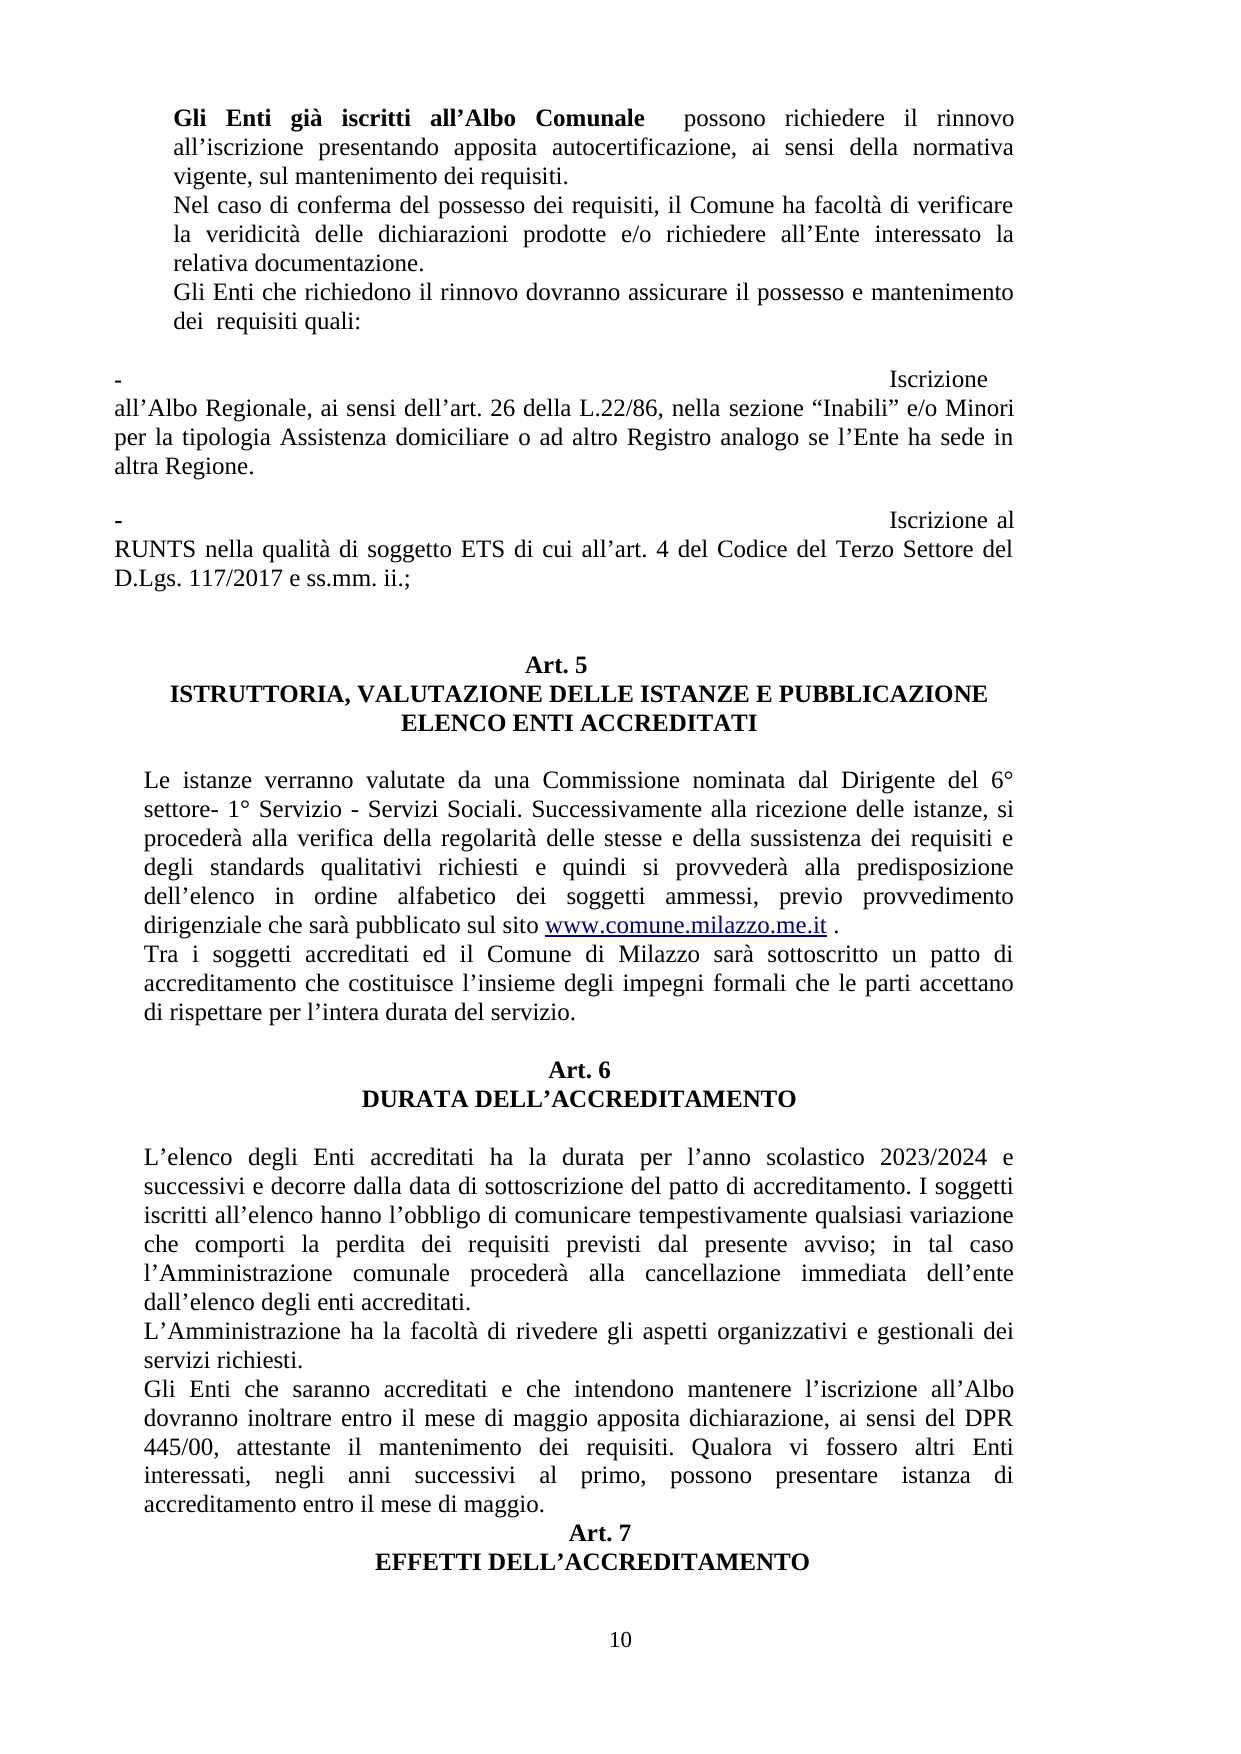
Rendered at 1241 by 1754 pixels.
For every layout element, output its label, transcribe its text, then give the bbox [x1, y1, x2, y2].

text L’elenco degli Enti accreditati ha la durata per l’anno scolastico 2023/2024 e successivi e decorre dalla data di sottoscrizione del patto di accreditamento. I soggetti iscritti all’elenco hanno l’obbligo di comunicare tempestivamente qualsiasi variazione che comporti la perdita dei requisiti previsti dal presente avviso; in tal caso l’Amministrazione comunale procederà alla cancellazione immediata dell’ente dall’elenco degli enti accreditati. [144, 1142, 1015, 1316]
text ELENCO ENTI ACCREDITATI [144, 708, 1015, 737]
text EFFETTI DELL’ACCREDITAMENTO [144, 1548, 1044, 1577]
text ISTRUTTORIA, VALUTAZIONE DELLE ISTANZE E PUBBLICAZIONE [144, 679, 1015, 708]
list Iscrizione al RUNTS nella qualità di soggetto ETS di cui all’art. 4 del Codice del Terzo Settore del D.Lgs. 117/2017 e ss.mm. ii.; [114, 505, 1015, 592]
text Nel caso di conferma del possesso dei requisiti, il Comune ha facoltà di verificare la veridicità delle dichiarazioni prodotte e/o richiedere all’Ente interessato la relativa documentazione. [173, 191, 1015, 277]
text Gli Enti che saranno accreditati e che intendono mantenere l’iscrizione all’Albo dovranno inoltrare entro il mese di maggio apposita dichiarazione, ai sensi del DPR 445/00, attestante il mantenimento dei requisiti. Qualora vi fossero altri Enti interessati, negli anni successivi al primo, possono presentare istanza di accreditamento entro il mese di maggio. [144, 1374, 1015, 1519]
text Le istanze verranno valutate da una Commissione nominata dal Dirigente del 6° settore- 1° Servizio - Servizi Sociali. Successivamente alla ricezione delle istanze, si procederà alla verifica della regolarità delle stesse e della sussistenza dei requisiti e degli standards qualitativi richiesti e quindi si provvederà alla predisposizione dell’elenco in ordine alfabetico dei soggetti ammessi, previo provvedimento dirigenziale che sarà pubblicato sul sito www.comune.milazzo.me.it . [144, 766, 1015, 939]
text Art. 7 [144, 1519, 1044, 1548]
text Gli Enti già iscritti all’Albo Comunale possono richiedere il rinnovo all’iscrizione presentando apposita autocertificazione, ai sensi della normativa vigente, sul mantenimento dei requisiti. [173, 104, 1015, 191]
text Art. 6 [144, 1055, 1015, 1084]
text Tra i soggetti accreditati ed il Comune di Milazzo sarà sottoscritto un patto di accreditamento che costituisce l’insieme degli impegni formali che le parti accettano di rispettare per l’intera durata del servizio. [144, 939, 1015, 1026]
text Gli Enti che richiedono il rinnovo dovranno assicurare il possesso e mantenimento dei requisiti quali: [173, 277, 1015, 335]
text DURATA DELL’ACCREDITAMENTO [144, 1084, 1015, 1113]
text Art. 5 [144, 650, 1015, 679]
text L’Amministrazione ha la facoltà di rivedere gli aspetti organizzativi e gestionali dei servizi richiesti. [144, 1316, 1015, 1374]
list Iscrizione all’Albo Regionale, ai sensi dell’art. 26 della L.22/86, nella sezione “Inabili” e/o Minori per la tipologia Assistenza domiciliare o ad altro Registro analogo se l’Ente ha sede in altra Regione. [114, 364, 1015, 480]
